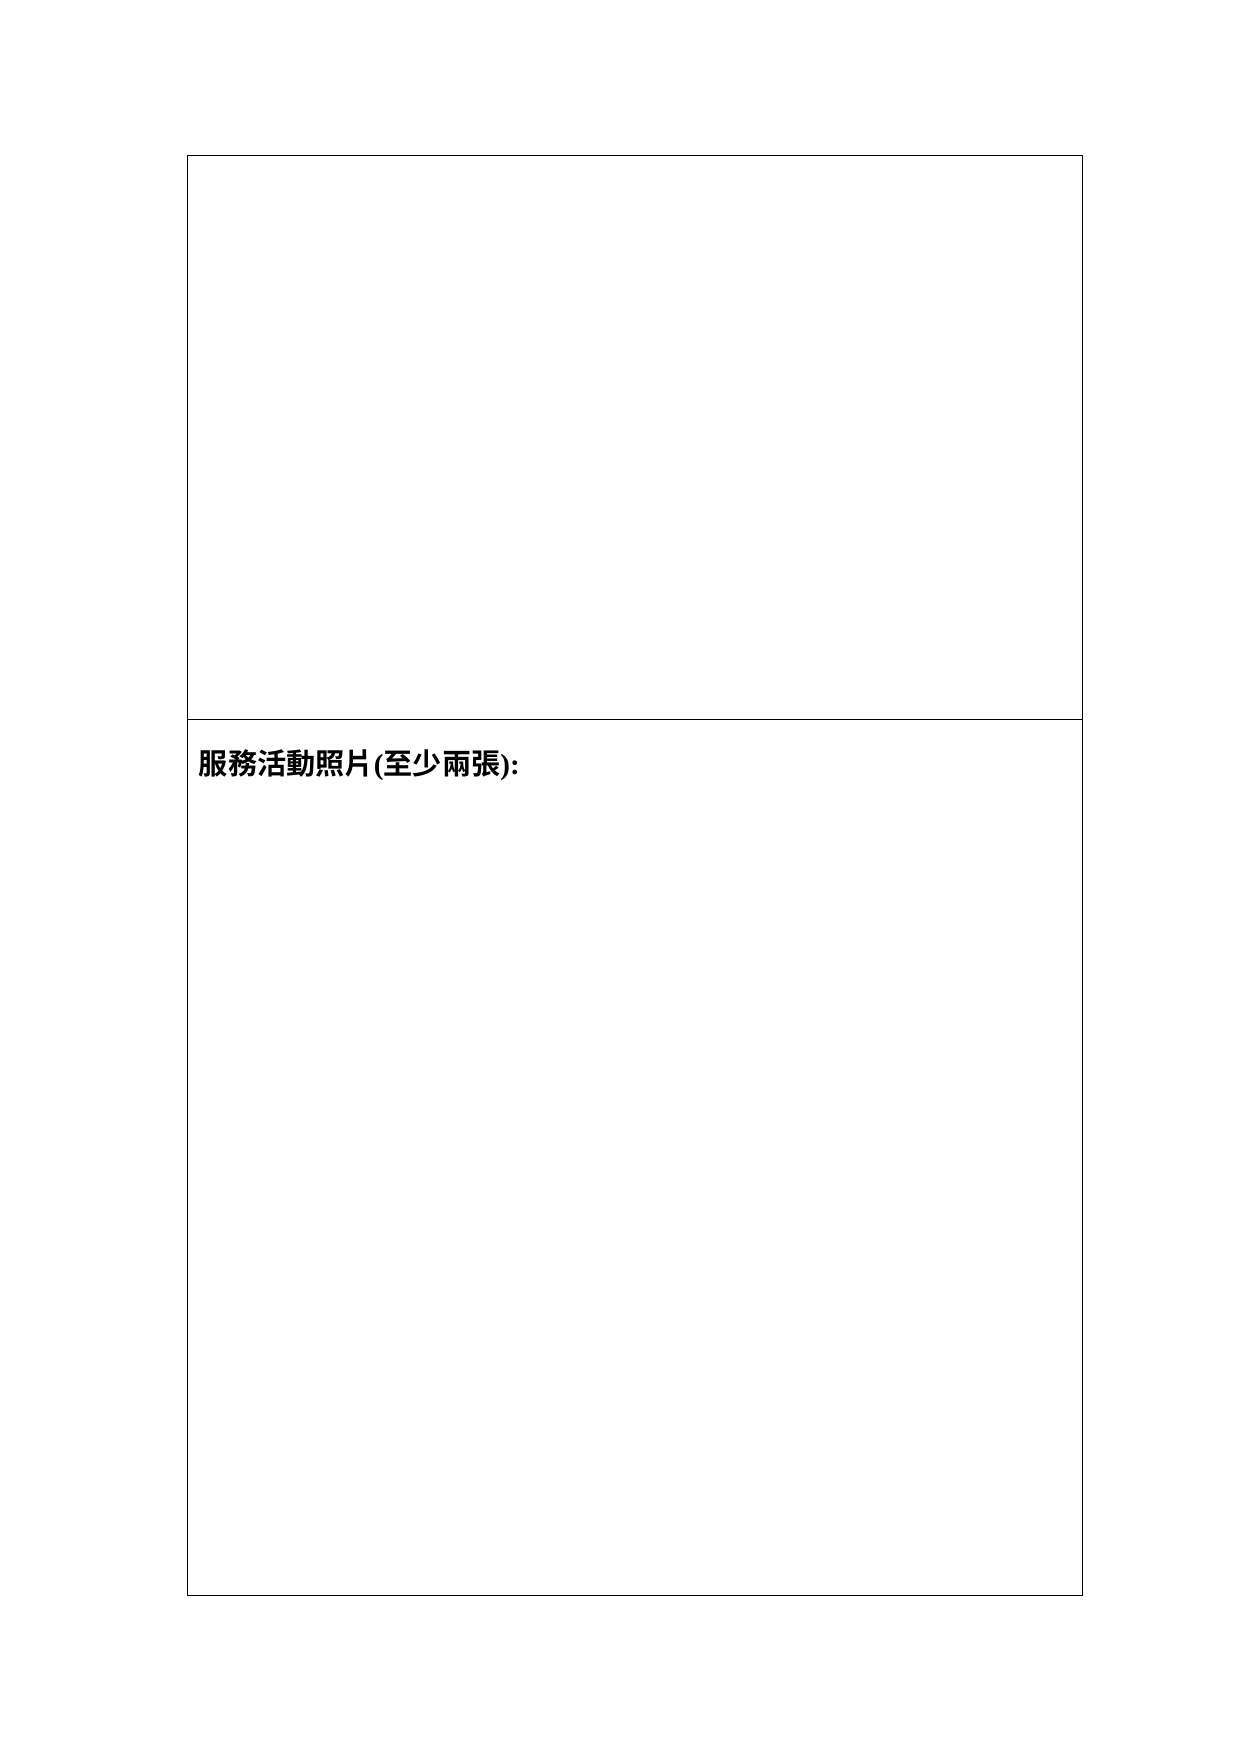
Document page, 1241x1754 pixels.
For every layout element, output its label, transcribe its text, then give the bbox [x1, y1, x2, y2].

table_cell [188, 156, 1082, 719]
table_cell 服務活動照片(至少兩張): [188, 720, 1082, 1595]
